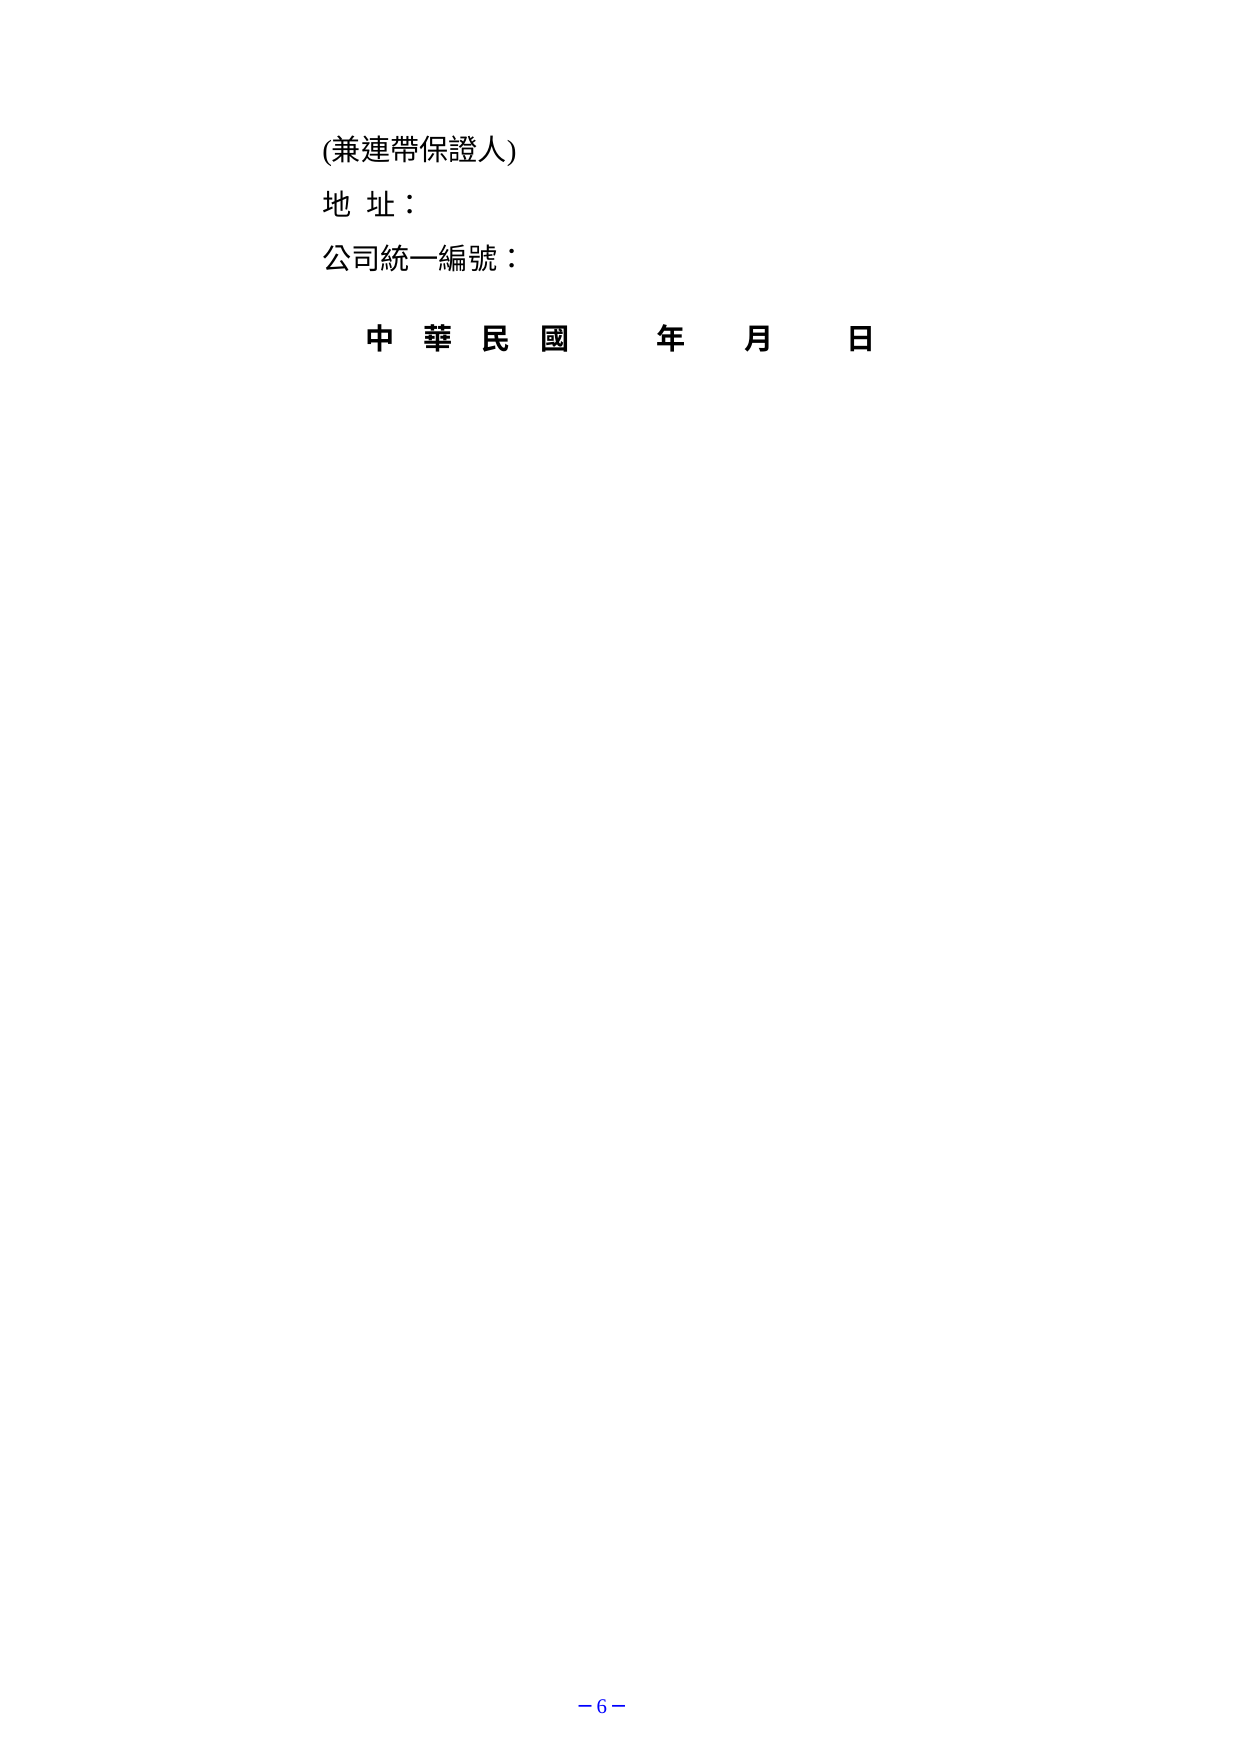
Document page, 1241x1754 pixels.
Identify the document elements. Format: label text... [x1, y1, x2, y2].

text 公司統一編號： [89, 236, 1152, 278]
text 地 址： [89, 181, 1152, 223]
text 中 華 民 國 年 月 日 [89, 316, 1152, 358]
text (兼連帶保證人) [89, 126, 1152, 169]
